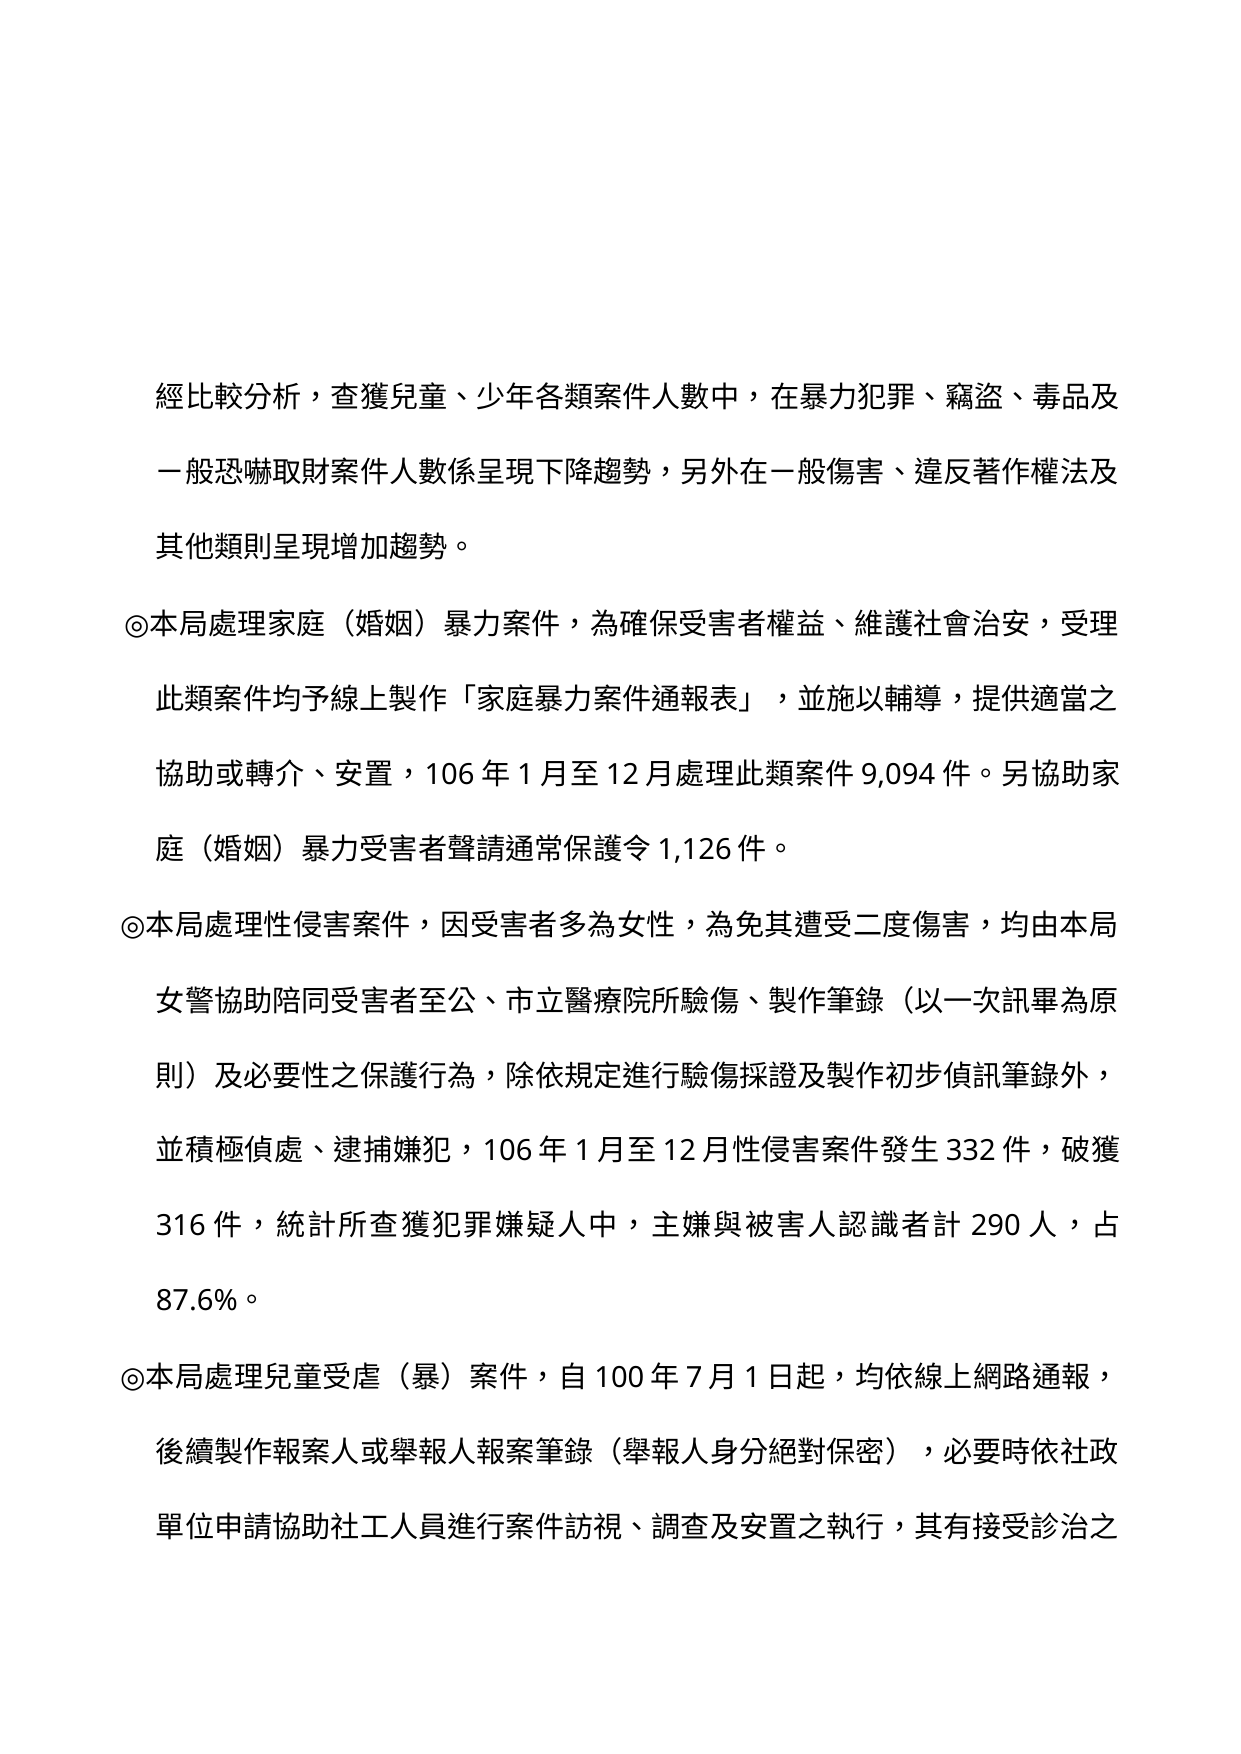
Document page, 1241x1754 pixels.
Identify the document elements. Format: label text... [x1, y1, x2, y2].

text ◎本局處理性侵害案件，因受害者多為女性，為免其遭受二度傷害，均由本局女警協助陪同受害者至公、市立醫療院所驗傷、製作筆錄（以一次訊畢為原則）及必要性之保護行為，除依規定進行驗傷採證及製作初步偵訊筆錄外，並積極偵處、逮捕嫌犯，106年1月至12月性侵害案件發生332件，破獲316件，統計所查獲犯罪嫌疑人中，主嫌與被害人認識者計290人，占87.6%。 [120, 879, 1121, 1329]
text 經比較分析，查獲兒童、少年各類案件人數中，在暴力犯罪、竊盜、毒品及ㄧ般恐嚇取財案件人數係呈現下降趨勢，另外在ㄧ般傷害、違反著作權法及其他類則呈現增加趨勢。 [156, 351, 1121, 576]
text ◎本局處理家庭（婚姻）暴力案件，為確保受害者權益、維護社會治安，受理此類案件均予線上製作「家庭暴力案件通報表」，並施以輔導，提供適當之協助或轉介、安置，106年1月至12月處理此類案件9,094件。另協助家庭（婚姻）暴力受害者聲請通常保護令1,126件。 [124, 578, 1121, 878]
text ◎本局處理兒童受虐（暴）案件，自100年7月1日起，均依線上網路通報，後續製作報案人或舉報人報案筆錄（舉報人身分絕對保密），必要時依社政單位申請協助社工人員進行案件訪視、調查及安置之執行，其有接受診治之 [120, 1331, 1121, 1556]
